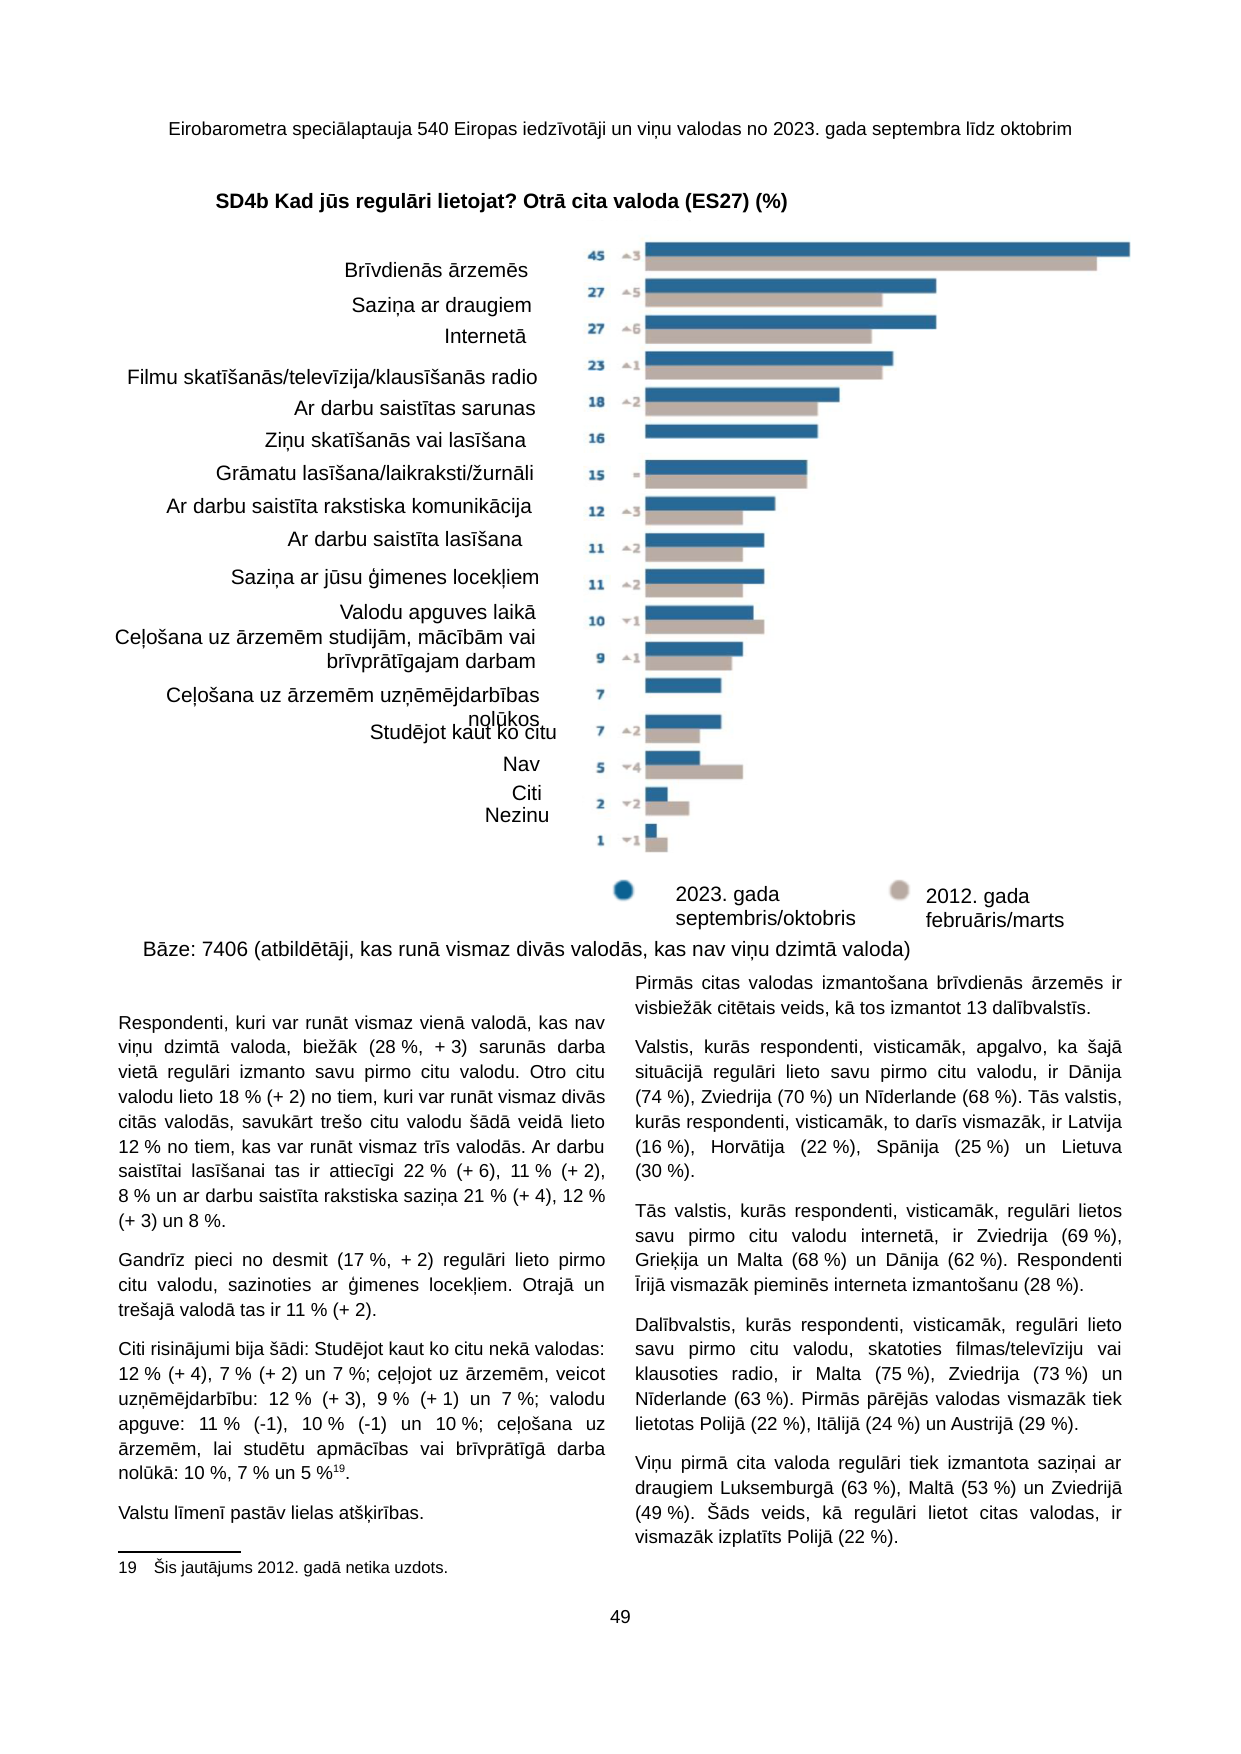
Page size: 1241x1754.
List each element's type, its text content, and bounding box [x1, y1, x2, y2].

text Valstu līmenī pastāv lielas atšķirības. [118, 1501, 605, 1523]
text Gandrīz pieci no desmit (17 %, + 2) regulāri lieto pirmo citu valodu, sazinoties ar ģimenes locekļiem. Otrajā un trešajā valodā tas ir 11 % (+ 2). [118, 1249, 605, 1320]
text Dalībvalstis, kurās respondenti, visticamāk, regulāri lieto savu pirmo citu valodu, skatoties filmas/televīziju vai klausoties radio, ir Malta (75 %), Zviedrija (73 %) un Nīderlande (63 %). Pirmās pārējās valodas vismazāk tiek lietotas Polijā (22 %), Itālijā (24 %) un Austrijā (29 %). [635, 1313, 1122, 1434]
text Pirmās citas valodas izmantošana brīvdienās ārzemēs ir visbiežāk citētais veids, kā tos izmantot 13 dalībvalstīs. [635, 177, 1122, 220]
text Viņu pirmā cita valoda regulāri tiek izmantota saziņai ar draugiem Luksemburgā (63 %), Maltā (53 %) un Zviedrijā (49 %). Šāds veids, kā regulāri lietot citas valodas, ir vismazāk izplatīts Polijā (22 %). [635, 1452, 1122, 1548]
text Respondenti, kuri var runāt vismaz vienā valodā, kas nav viņu dzimtā valoda, biežāk (28 %, + 3) sarunās darba vietā regulāri izmanto savu pirmo citu valodu. Otro citu valodu lieto 18 % (+ 2) no tiem, kuri var runāt vismaz divās citās valodās, savukārt trešo citu valodu šādā veidā lieto 12 % no tiem, kas var runāt vismaz trīs valodās. Ar darbu saistītai lasīšanai tas ir attiecīgi 22 % (+ 6), 11 % (+ 2), 8 % un ar darbu saistīta rakstiska saziņa 21 % (+ 4), 12 % (+ 3) un 8 %. [118, 1011, 605, 1231]
text Tās valstis, kurās respondenti, visticamāk, regulāri lietos savu pirmo citu valodu internetā, ir Zviedrija (69 %), Grieķija un Malta (68 %) un Dānija (62 %). Respondenti Īrijā vismazāk pieminēs interneta izmantošanu (28 %). [635, 1199, 1122, 1296]
picture [604, 860, 915, 916]
text Citi risinājumi bija šādi: Studējot kaut ko citu nekā valodas: 12 % (+ 4), 7 % (+ 2) un 7 %; ceļojot uz ārzemēm, veicot uzņēmējdarbību: 12 % (+ 3), 9 % (+ 1) un 7 %; valodu apguve: 11 % (-1), 10 % (-1) un 10 %; ceļošana uz ārzemēm, lai studētu apmācības vai brīvprātīgā darba nolūkā: 10 %, 7 % un 5 %. [118, 1338, 605, 1484]
text Šis jautājums 2012. gadā netika uzdots. [118, 1558, 605, 1577]
picture [582, 220, 1131, 853]
text Pirmās citas valodas izmantošana brīvdienās ārzemēs ir visbiežāk citētais veids, kā tos izmantot 13 dalībvalstīs. [635, 853, 1122, 1018]
text Valstis, kurās respondenti, visticamāk, apgalvo, ka šajā situācijā regulāri lieto savu pirmo citu valodu, ir Dānija (74 %), Zviedrija (70 %) un Nīderlande (68 %). Tās valstis, kurās respondenti, visticamāk, to darīs vismazāk, ir Latvija (16 %), Horvātija (22 %), Spānija (25 %) un Lietuva (30 %). [635, 1036, 1122, 1182]
